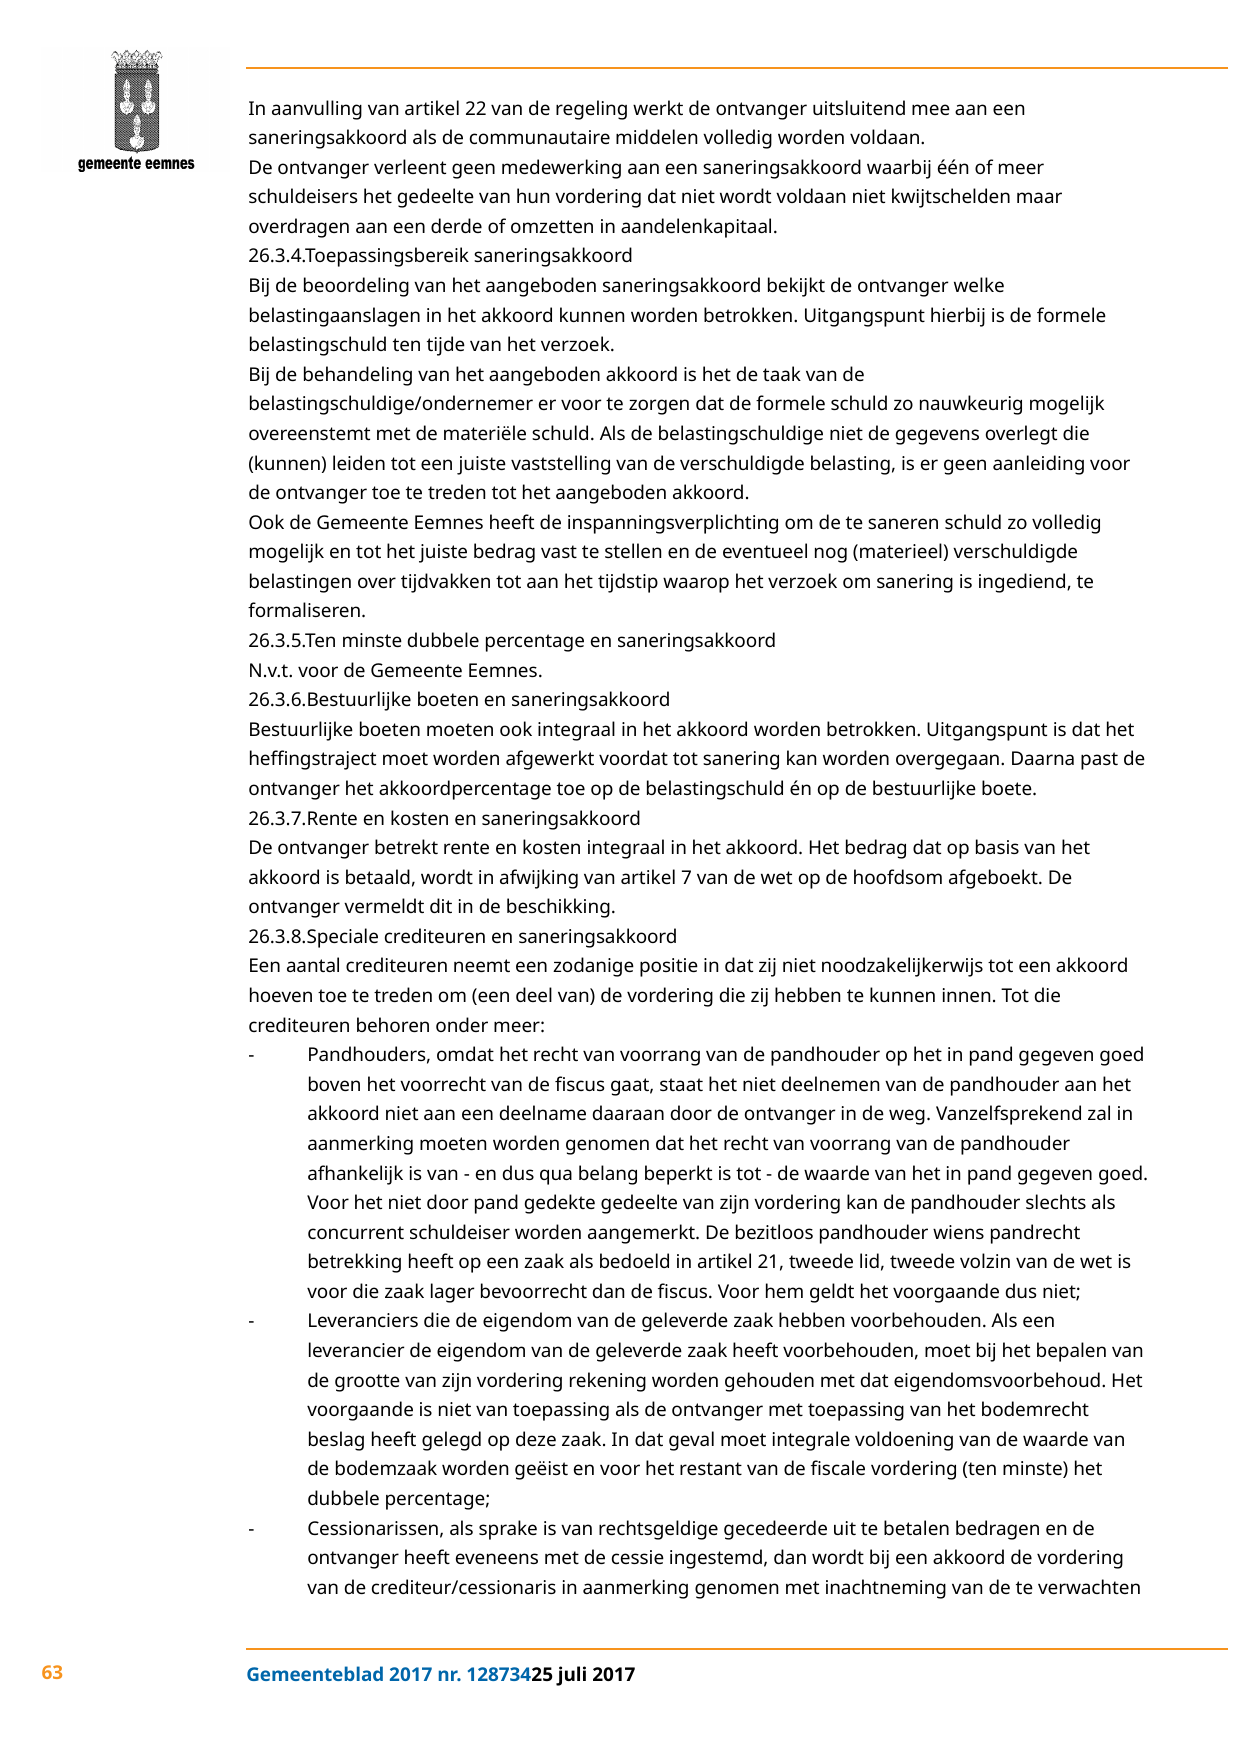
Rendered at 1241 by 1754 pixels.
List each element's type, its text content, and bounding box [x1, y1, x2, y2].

text In aanvulling van artikel 22 van de regeling werkt de ontvanger uitsluitend mee aan een saneringsakkoord als de communautaire middelen volledig worden voldaan. [248, 95, 1152, 150]
text 26.3.7.Rente en kosten en saneringsakkoord [248, 805, 1152, 831]
text 26.3.8.Speciale crediteuren en saneringsakkoord [248, 923, 1152, 949]
text Bestuurlijke boeten moeten ook integraal in het akkoord worden betrokken. Uitgangspunt is dat het heffingstraject moet worden afgewerkt voordat tot sanering kan worden overgegaan. Daarna past de ontvanger het akkoordpercentage toe op de belastingschuld én op de bestuurlijke boete. [248, 716, 1152, 801]
text Ook de Gemeente Eemnes heeft de inspanningsverplichting om de te saneren schuld zo volledig mogelijk en tot het juiste bedrag vast te stellen en de eventueel nog (materieel) verschuldigde belastingen over tijdvakken tot aan het tijdstip waarop het verzoek om sanering is ingediend, te formaliseren. [248, 509, 1152, 623]
text Bij de behandeling van het aangeboden akkoord is het de taak van de belastingschuldige/ondernemer er voor te zorgen dat de formele schuld zo nauwkeurig mogelijk overeenstemt met de materiële schuld. Als de belastingschuldige niet de gegevens overlegt die (kunnen) leiden tot een juiste vaststelling van de verschuldigde belasting, is er geen aanleiding voor de ontvanger toe te treden tot het aangeboden akkoord. [248, 361, 1152, 505]
list Cessionarissen, als sprake is van rechtsgeldige gecedeerde uit te betalen bedragen en de ontvanger heeft eveneens met de cessie ingestemd, dan wordt bij een akkoord de vordering van de crediteur/cessionaris in aanmerking genomen met inachtneming van de te verwachten [248, 1515, 1152, 1600]
text Een aantal crediteuren neemt een zodanige positie in dat zij niet noodzakelijkerwijs tot een akkoord hoeven toe te treden om (een deel van) de vordering die zij hebben te kunnen innen. Tot die crediteuren behoren onder meer: [248, 953, 1152, 1038]
text Bij de beoordeling van het aangeboden saneringsakkoord bekijkt de ontvanger welke belastingaanslagen in het akkoord kunnen worden betrokken. Uitgangspunt hierbij is de formele belastingschuld ten tijde van het verzoek. [248, 272, 1152, 357]
text De ontvanger verleent geen medewerking aan een saneringsakkoord waarbij één of meer schuldeisers het gedeelte van hun vordering dat niet wordt voldaan niet kwijtschelden maar overdragen aan een derde of omzetten in aandelenkapitaal. [248, 154, 1152, 239]
text 26.3.6.Bestuurlijke boeten en saneringsakkoord [248, 686, 1152, 712]
text 26.3.5.Ten minste dubbele percentage en saneringsakkoord [248, 627, 1152, 653]
list Leveranciers die de eigendom van de geleverde zaak hebben voorbehouden. Als een leverancier de eigendom van de geleverde zaak heeft voorbehouden, moet bij het bepalen van de grootte van zijn vordering rekening worden gehouden met dat eigendomsvoorbehoud. Het voorgaande is niet van toepassing als de ontvanger met toepassing van het bodemrecht beslag heeft gelegd op deze zaak. In dat geval moet integrale voldoening van de waarde van de bodemzaak worden geëist en voor het restant van de fiscale vordering (ten minste) het dubbele percentage; [248, 1308, 1152, 1511]
text N.v.t. voor de Gemeente Eemnes. [248, 657, 1152, 683]
text De ontvanger betrekt rente en kosten integraal in het akkoord. Het bedrag dat op basis van het akkoord is betaald, wordt in afwijking van artikel 7 van de wet op de hoofdsom afgeboekt. De ontvanger vermeldt dit in de beschikking. [248, 834, 1152, 919]
picture [41, 47, 231, 172]
text 26.3.4.Toepassingsbereik saneringsakkoord [248, 243, 1152, 268]
list Pandhouders, omdat het recht van voorrang van de pandhouder op het in pand gegeven goed boven het voorrecht van de fiscus gaat, staat het niet deelnemen van de pandhouder aan het akkoord niet aan een deelname daaraan door de ontvanger in de weg. Vanzelfsprekend zal in aanmerking moeten worden genomen dat het recht van voorrang van de pandhouder afhankelijk is van - en dus qua belang beperkt is tot - de waarde van het in pand gegeven goed. Voor het niet door pand gedekte gedeelte van zijn vordering kan de pandhouder slechts als concurrent schuldeiser worden aangemerkt. De bezitloos pandhouder wiens pandrecht betrekking heeft op een zaak als bedoeld in artikel 21, tweede lid, tweede volzin van de wet is voor die zaak lager bevoorrecht dan de fiscus. Voor hem geldt het voorgaande dus niet; [248, 1041, 1152, 1304]
